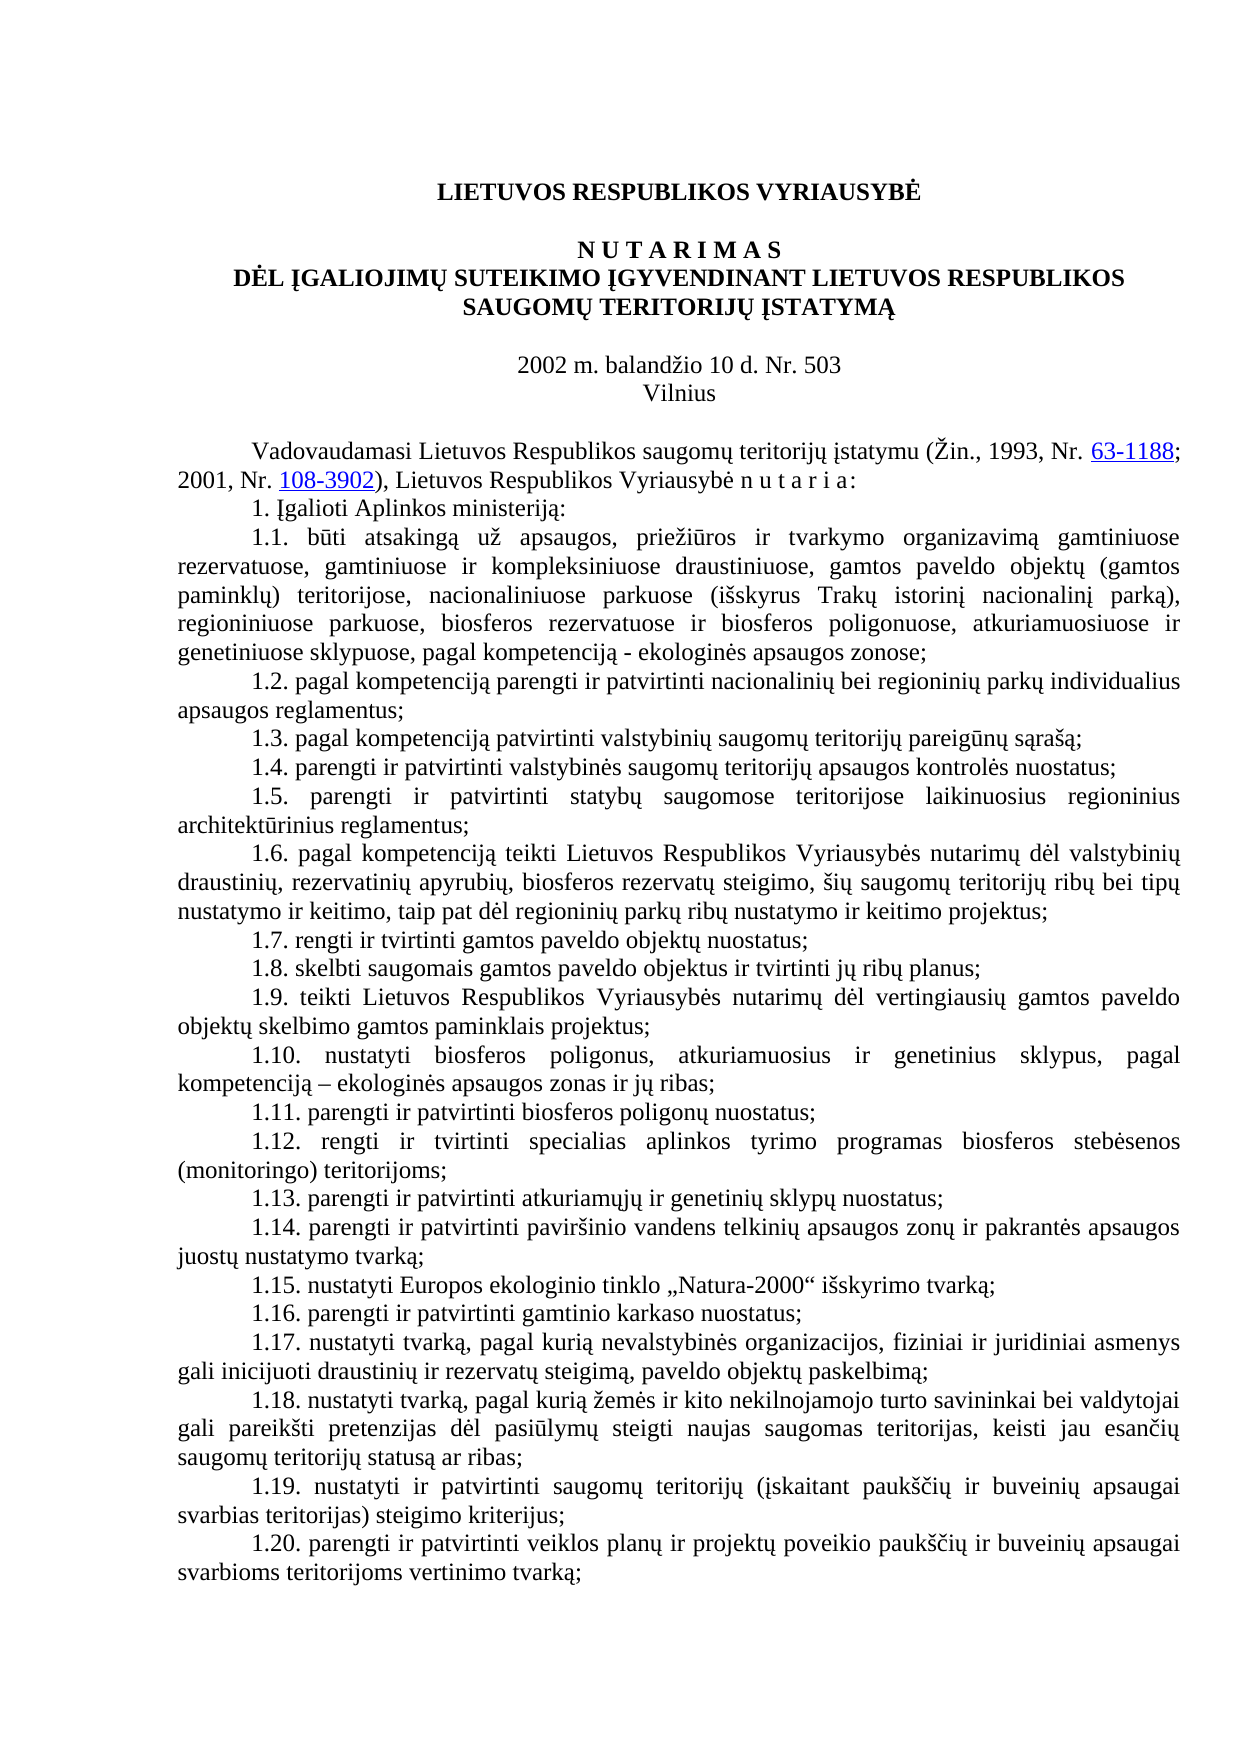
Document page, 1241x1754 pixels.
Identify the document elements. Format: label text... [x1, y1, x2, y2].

text 1.17. nustatyti tvarką, pagal kurią nevalstybinės organizacijos, fiziniai ir juridiniai asmenys gali inicijuoti draustinių ir rezervatų steigimą, paveldo objektų paskelbimą; [177, 1327, 1181, 1385]
text 1.5. parengti ir patvirtinti statybų saugomose teritorijose laikinuosius regioninius architektūrinius reglamentus; [177, 781, 1181, 838]
text 1.6. pagal kompetenciją teikti Lietuvos Respublikos Vyriausybės nutarimų dėl valstybinių draustinių, rezervatinių apyrubių, biosferos rezervatų steigimo, šių saugomų teritorijų ribų bei tipų nustatymo ir keitimo, taip pat dėl regioninių parkų ribų nustatymo ir keitimo projektus; [177, 838, 1181, 925]
text LIETUVOS RESPUBLIKOS VYRIAUSYBĖ [177, 177, 1181, 206]
text 1.16. parengti ir patvirtinti gamtinio karkaso nuostatus; [177, 1298, 1181, 1327]
text 1.14. parengti ir patvirtinti paviršinio vandens telkinių apsaugos zonų ir pakrantės apsaugos juostų nustatymo tvarką; [177, 1212, 1181, 1270]
text 1.19. nustatyti ir patvirtinti saugomų teritorijų (įskaitant paukščių ir buveinių apsaugai svarbias teritorijas) steigimo kriterijus; [177, 1471, 1181, 1528]
text 1.9. teikti Lietuvos Respublikos Vyriausybės nutarimų dėl vertingiausių gamtos paveldo objektų skelbimo gamtos paminklais projektus; [177, 982, 1181, 1040]
text 1. Įgalioti Aplinkos ministeriją: [177, 493, 1181, 522]
text 1.1. būti atsakingą už apsaugos, priežiūros ir tvarkymo organizavimą gamtiniuose rezervatuose, gamtiniuose ir kompleksiniuose draustiniuose, gamtos paveldo objektų (gamtos paminklų) teritorijose, nacionaliniuose parkuose (išskyrus Trakų istorinį nacionalinį parką), regioniniuose parkuose, biosferos rezervatuose ir biosferos poligonuose, atkuriamuosiuose ir genetiniuose sklypuose, pagal kompetenciją - ekologinės apsaugos zonose; [177, 522, 1181, 666]
text 2002 m. balandžio 10 d. Nr. 503 [177, 350, 1181, 378]
text 1.15. nustatyti Europos ekologinio tinklo „Natura-2000“ išskyrimo tvarką; [177, 1270, 1181, 1298]
text Vadovaudamasi Lietuvos Respublikos saugomų teritorijų įstatymu (Žin., 1993, Nr. 63-1188; 2001, Nr. 108-3902), Lietuvos Respublikos Vyriausybė nutaria: [177, 436, 1181, 493]
text 1.7. rengti ir tvirtinti gamtos paveldo objektų nuostatus; [177, 925, 1181, 953]
text 1.2. pagal kompetenciją parengti ir patvirtinti nacionalinių bei regioninių parkų individualius apsaugos reglamentus; [177, 666, 1181, 723]
text 1.4. parengti ir patvirtinti valstybinės saugomų teritorijų apsaugos kontrolės nuostatus; [177, 752, 1181, 781]
text 1.3. pagal kompetenciją patvirtinti valstybinių saugomų teritorijų pareigūnų sąrašą; [177, 723, 1181, 752]
text 1.10. nustatyti biosferos poligonus, atkuriamuosius ir genetinius sklypus, pagal kompetenciją – ekologinės apsaugos zonas ir jų ribas; [177, 1040, 1181, 1097]
text 1.8. skelbti saugomais gamtos paveldo objektus ir tvirtinti jų ribų planus; [177, 953, 1181, 982]
text N U T A R I M A S [177, 235, 1181, 263]
text 1.20. parengti ir patvirtinti veiklos planų ir projektų poveikio paukščių ir buveinių apsaugai svarbioms teritorijoms vertinimo tvarką; [177, 1528, 1181, 1586]
text Vilnius [177, 378, 1181, 407]
text 1.11. parengti ir patvirtinti biosferos poligonų nuostatus; [177, 1097, 1181, 1126]
text DĖL ĮGALIOJIMŲ SUTEIKIMO ĮGYVENDINANT LIETUVOS RESPUBLIKOS SAUGOMŲ TERITORIJŲ ĮSTATYMĄ [177, 263, 1181, 321]
text 1.12. rengti ir tvirtinti specialias aplinkos tyrimo programas biosferos stebėsenos (monitoringo) teritorijoms; [177, 1126, 1181, 1183]
text 1.18. nustatyti tvarką, pagal kurią žemės ir kito nekilnojamojo turto savininkai bei valdytojai gali pareikšti pretenzijas dėl pasiūlymų steigti naujas saugomas teritorijas, keisti jau esančių saugomų teritorijų statusą ar ribas; [177, 1385, 1181, 1471]
text 1.13. parengti ir patvirtinti atkuriamųjų ir genetinių sklypų nuostatus; [177, 1183, 1181, 1212]
